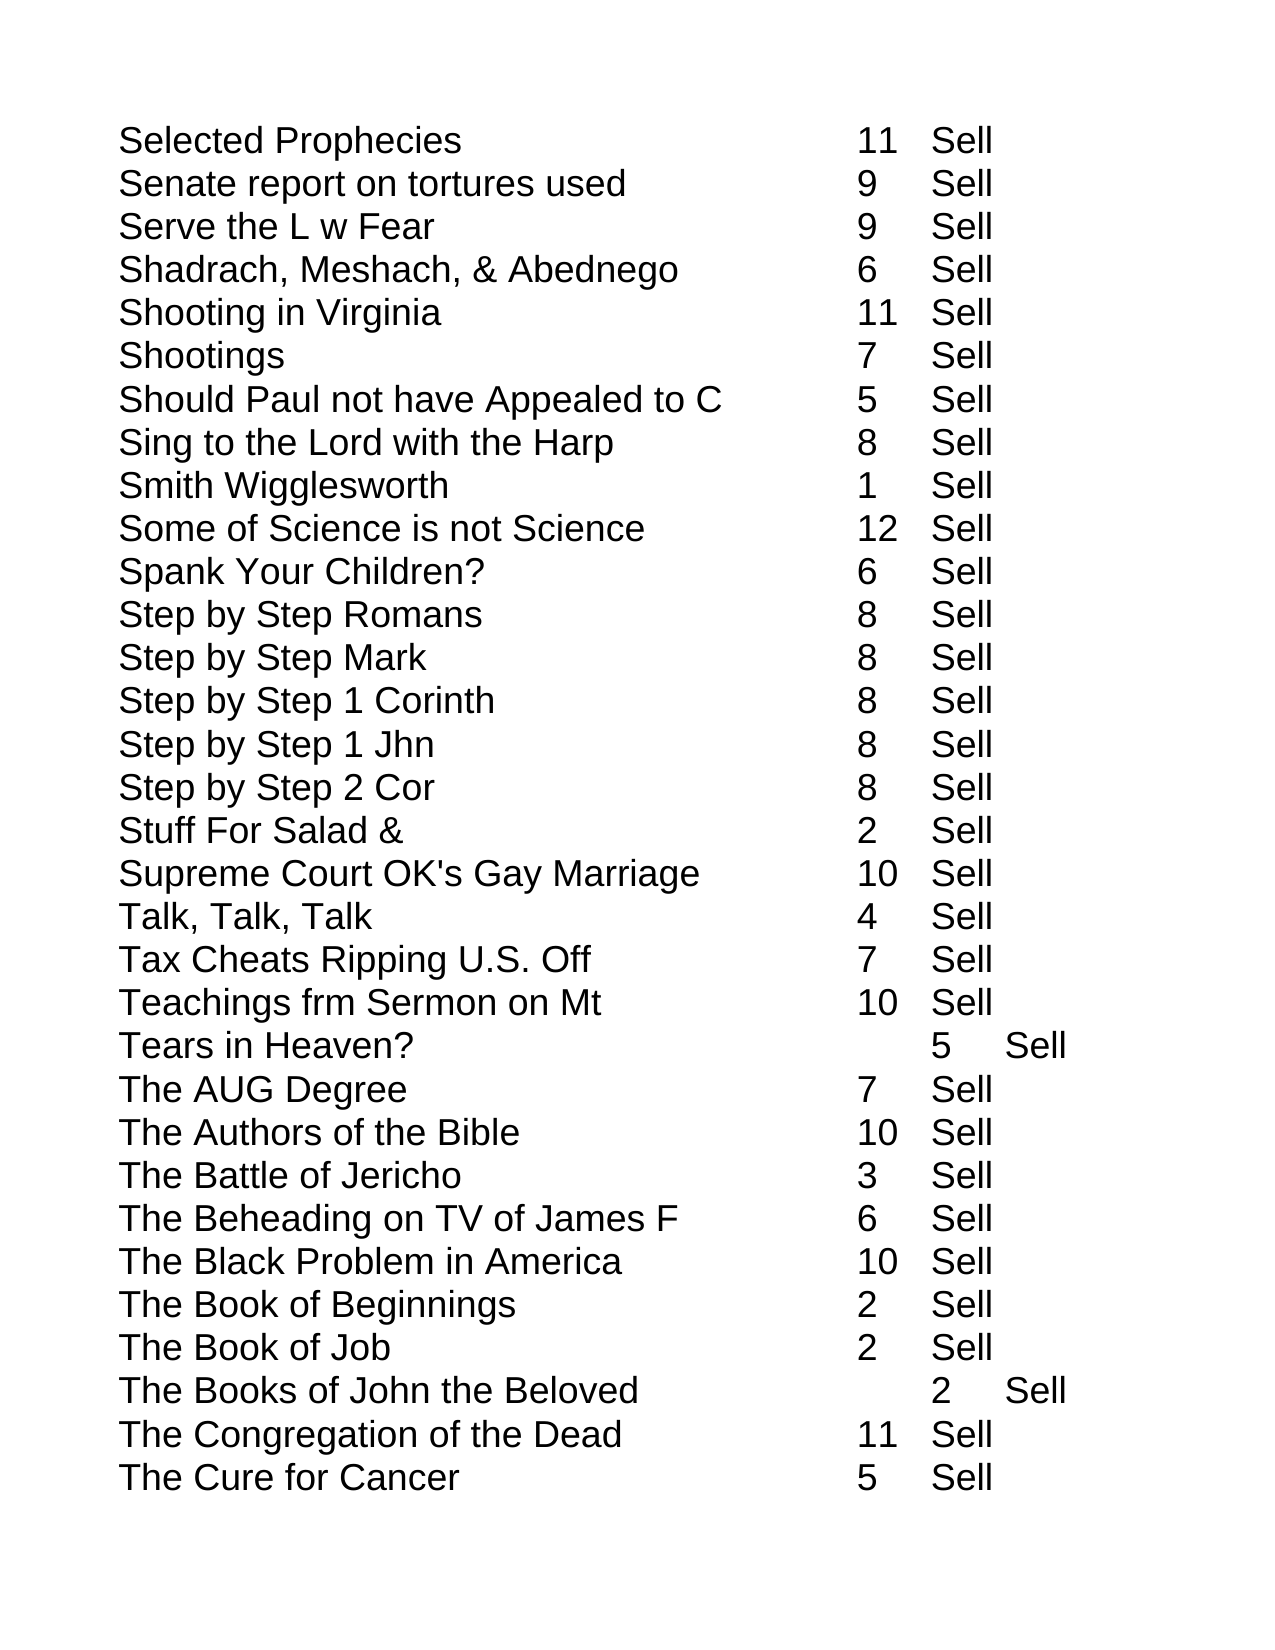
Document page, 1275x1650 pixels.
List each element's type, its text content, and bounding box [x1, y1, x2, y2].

text The Book of Job 2 Sell [118, 1326, 1157, 1369]
text Tax Cheats Ripping U.S. Off 7 Sell [118, 937, 1157, 981]
text Some of Science is not Science 12 Sell [118, 506, 1157, 549]
text Sing to the Lord with the Harp 8 Sell [118, 420, 1157, 463]
text Teachings frm Sermon on Mt 10 Sell [118, 981, 1157, 1024]
text Step by Step 2 Cor 8 Sell [118, 765, 1157, 808]
text Serve the L w Fear 9 Sell [118, 204, 1157, 247]
text Step by Step 1 Corinth 8 Sell [118, 679, 1157, 722]
text The Battle of Jericho 3 Sell [118, 1153, 1157, 1196]
text Spank Your Children? 6 Sell [118, 549, 1157, 592]
text The Book of Beginnings 2 Sell [118, 1282, 1157, 1326]
text Smith Wigglesworth 1 Sell [118, 463, 1157, 506]
text Shadrach, Meshach, & Abednego 6 Sell [118, 247, 1157, 291]
text The Cure for Cancer 5 Sell [118, 1455, 1157, 1498]
text Step by Step Mark 8 Sell [118, 636, 1157, 679]
text Tears in Heaven? 5 Sell [118, 1024, 1157, 1067]
text Shootings 7 Sell [118, 334, 1157, 377]
text The AUG Degree 7 Sell [118, 1067, 1157, 1110]
text Step by Step Romans 8 Sell [118, 592, 1157, 636]
text Stuff For Salad & 2 Sell [118, 808, 1157, 851]
text Selected Prophecies 11 Sell [118, 118, 1157, 161]
text Should Paul not have Appealed to C 5 Sell [118, 377, 1157, 420]
text The Authors of the Bible 10 Sell [118, 1110, 1157, 1153]
text Talk, Talk, Talk 4 Sell [118, 894, 1157, 937]
text Shooting in Virginia 11 Sell [118, 291, 1157, 334]
text Step by Step 1 Jhn 8 Sell [118, 722, 1157, 765]
text The Black Problem in America 10 Sell [118, 1239, 1157, 1282]
text The Books of John the Beloved 2 Sell [118, 1369, 1157, 1412]
text The Congregation of the Dead 11 Sell [118, 1412, 1157, 1455]
text The Beheading on TV of James F 6 Sell [118, 1196, 1157, 1239]
text Senate report on tortures used 9 Sell [118, 161, 1157, 204]
text Supreme Court OK's Gay Marriage 10 Sell [118, 851, 1157, 894]
